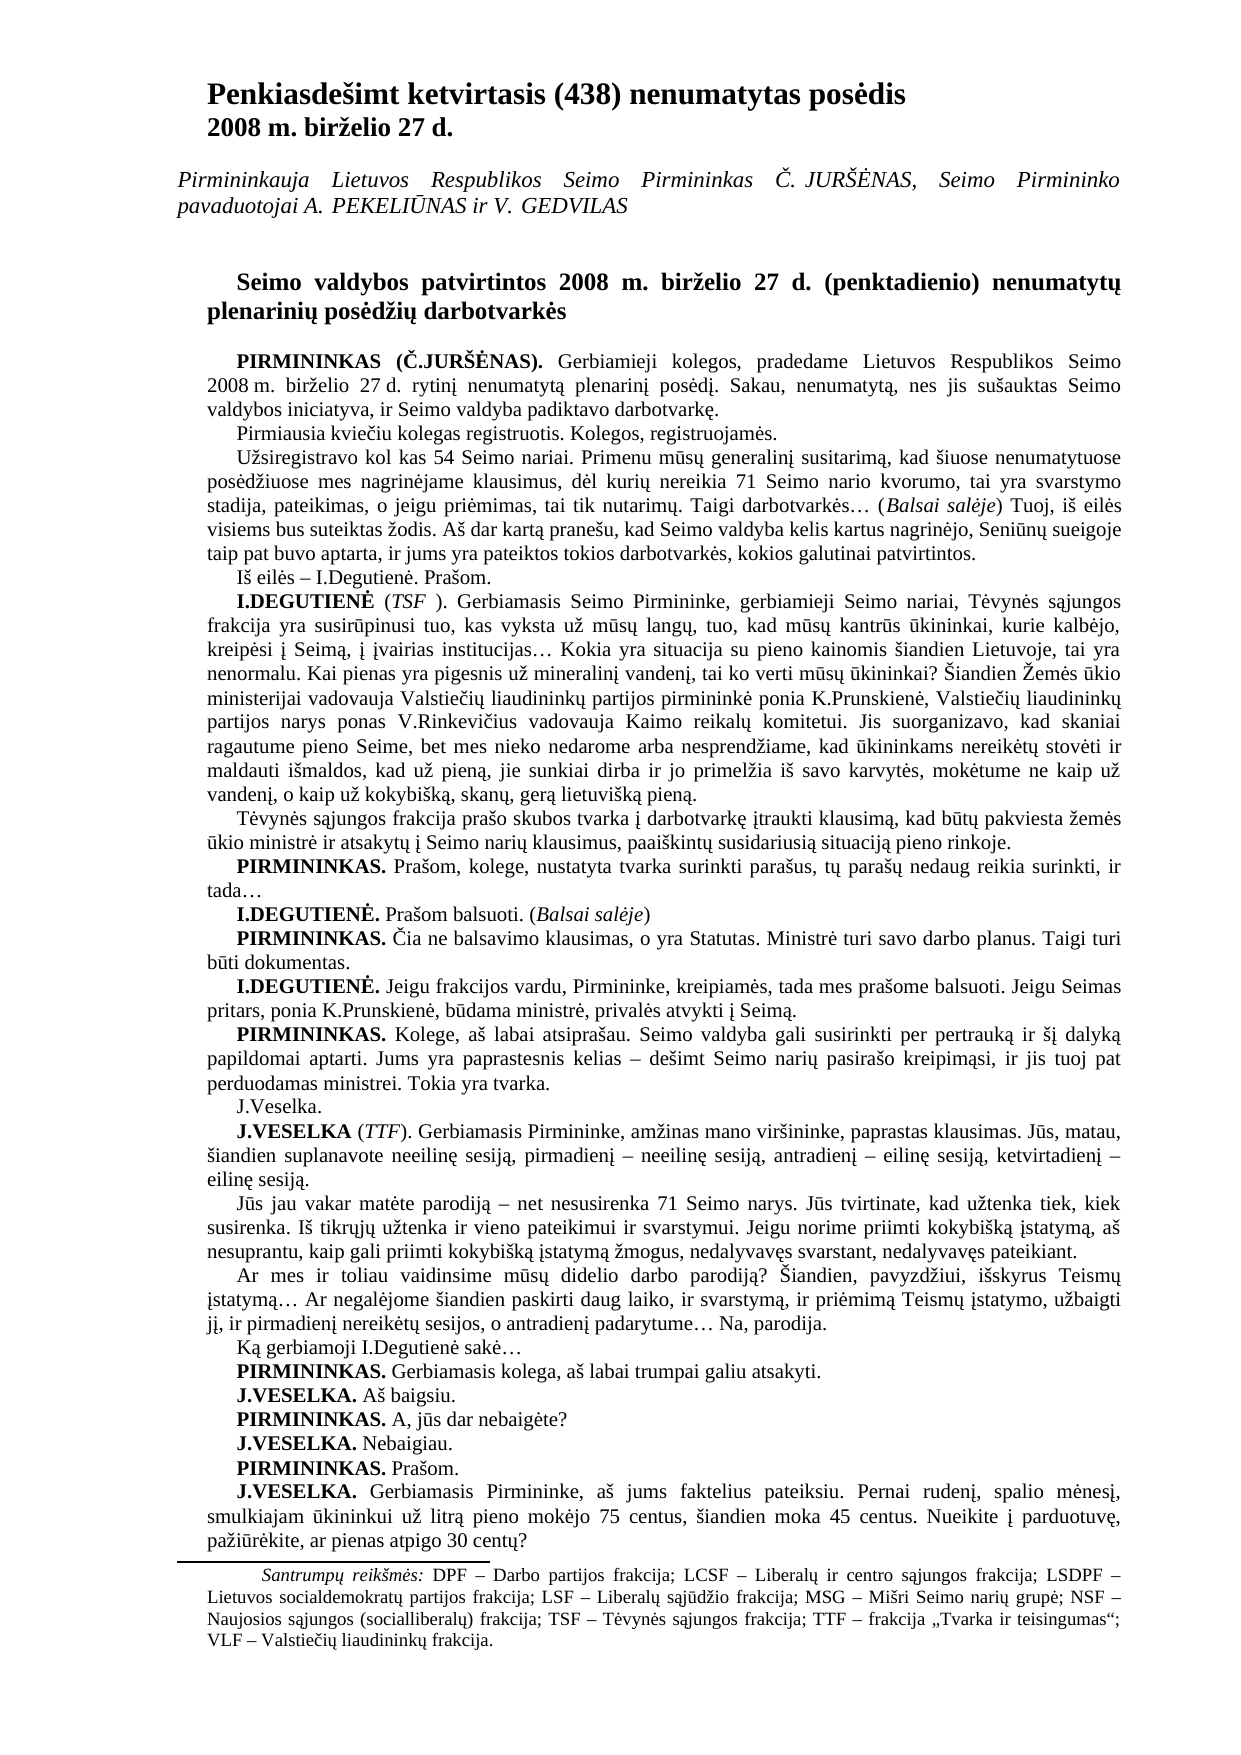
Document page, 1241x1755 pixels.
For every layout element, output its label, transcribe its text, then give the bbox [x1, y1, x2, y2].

text Tėvynės sąjungos frakcija prašo skubos tvarka į darbotvarkę įtraukti klausimą, kad būtų pakviesta žemės ūkio ministrė ir atsakytų į Seimo narių klausimus, paaiškintų susidariusią situaciją pieno rinkoje. [207, 806, 1122, 854]
text Ar mes ir toliau vaidinsime mūsų didelio darbo parodiją? Šiandien, pavyzdžiui, išskyrus Teismų įstatymą… Ar negalėjome šiandien paskirti daug laiko, ir svarstymą, ir priėmimą Teismų įstatymo, užbaigti jį, ir pirmadienį nereikėtų sesijos, o antradienį padarytume… Na, parodija. [207, 1263, 1122, 1335]
text PIRMININKAS. Kolege, aš labai atsiprašau. Seimo valdyba gali susirinkti per pertrauką ir šį dalyką papildomai aptarti. Jums yra paprastesnis kelias – dešimt Seimo narių pasirašo kreipimąsi, ir jis tuoj pat perduodamas ministrei. Tokia yra tvarka. [207, 1022, 1122, 1094]
text Užsiregistravo kol kas 54 Seimo nariai. Primenu mūsų generalinį susitarimą, kad šiuose nenumatytuose posėdžiuose mes nagrinėjame klausimus, dėl kurių nereikia 71 Seimo nario kvorumo, tai yra svarstymo stadija, pateikimas, o jeigu priėmimas, tai tik nutarimų. Taigi darbotvarkės… (Balsai salėje) Tuoj, iš eilės visiems bus suteiktas žodis. Aš dar kartą pranešu, kad Seimo valdyba kelis kartus nagrinėjo, Seniūnų sueigoje taip pat buvo aptarta, ir jums yra pateiktos tokios darbotvarkės, kokios galutinai patvirtintos. [207, 445, 1122, 565]
text Iš eilės – I.Degutienė. Prašom. [207, 565, 1122, 589]
text PIRMININKAS (Č.JURŠĖNAS). Gerbiamieji kolegos, pradedame Lietuvos Respublikos Seimo 2008 m. birželio 27 d. rytinį nenumatytą plenarinį posėdį. Sakau, nenumatytą, nes jis sušauktas Seimo valdybos iniciatyva, ir Seimo valdyba padiktavo darbotvarkę. [207, 348, 1122, 421]
text Pirmiausia kviečiu kolegas registruotis. Kolegos, registruojamės. [207, 421, 1122, 445]
text PIRMININKAS. Prašom, kolege, nustatyta tvarka surinkti parašus, tų parašų nedaug reikia surinkti, ir tada… [207, 854, 1122, 902]
text J.Veselka. [207, 1094, 1122, 1118]
text J.VESELKA. Gerbiamasis Pirmininke, aš jums faktelius pateiksiu. Pernai rudenį, spalio mėnesį, smulkiajam ūkininkui už litrą pieno mokėjo 75 centus, šiandien moka 45 centus. Nueikite į parduotuvę, pažiūrėkite, ar pienas atpigo 30 centų? [207, 1479, 1122, 1552]
text PIRMININKAS. Prašom. [207, 1455, 1122, 1479]
text J.VESELKA. Aš baigsiu. [207, 1383, 1122, 1407]
text Jūs jau vakar matėte parodiją – net nesusirenka 71 Seimo narys. Jūs tvirtinate, kad užtenka tiek, kiek susirenka. Iš tikrųjų užtenka ir vieno pateikimui ir svarstymui. Jeigu norime priimti kokybišką įstatymą, aš nesuprantu, kaip gali priimti kokybišką įstatymą žmogus, nedalyvavęs svarstant, nedalyvavęs pateikiant. [207, 1191, 1122, 1263]
text I.DEGUTIENĖ (TSF). Gerbiamasis Seimo Pirmininke, gerbiamieji Seimo nariai, Tėvynės sąjungos frakcija yra susirūpinusi tuo, kas vyksta už mūsų langų, tuo, kad mūsų kantrūs ūkininkai, kurie kalbėjo, kreipėsi į Seimą, į įvairias institucijas… Kokia yra situacija su pieno kainomis šiandien Lietuvoje, tai yra nenormalu. Kai pienas yra pigesnis už mineralinį vandenį, tai ko verti mūsų ūkininkai? Šiandien Žemės ūkio ministerijai vadovauja Valstiečių liaudininkų partijos pirmininkė ponia K.Prunskienė, Valstiečių liaudininkų partijos narys ponas V.Rinkevičius vadovauja Kaimo reikalų komitetui. Jis suorganizavo, kad skaniai ragautume pieno Seime, bet mes nieko nedarome arba nesprendžiame, kad ūkininkams nereikėtų stovėti ir maldauti išmaldos, kad už pieną, jie sunkiai dirba ir jo primelžia iš savo karvytės, mokėtume ne kaip už vandenį, o kaip už kokybišką, skanų, gerą lietuvišką pieną. [207, 589, 1122, 806]
text Santrumpų reikšmės: DPF – Darbo partijos frakcija; LCSF – Liberalų ir centro sąjungos frakcija; LSDPF – Lietuvos socialdemokratų partijos frakcija; LSF – Liberalų sąjūdžio frakcija; MSG – Mišri Seimo narių grupė; NSF – Naujosios sąjungos (socialliberalų) frakcija; TSF – Tėvynės sąjungos frakcija; TTF – frakcija „Tvarka ir teisingumas“; VLF – Valstiečių liaudininkų frakcija. [207, 1562, 1122, 1651]
text Ką gerbiamoji I.Degutienė sakė… [207, 1335, 1122, 1359]
text Pirmininkauja Lietuvos Respublikos Seimo Pirmininkas Č. JURŠĖNAS, Seimo Pirmininko pavaduotojai A. PEKELIŪNAS ir V. GEDVILAS [177, 166, 1122, 219]
text J.VESELKA (TTF). Gerbiamasis Pirmininke, amžinas mano viršininke, paprastas klausimas. Jūs, matau, šiandien suplanavote neeilinę sesiją, pirmadienį – neeilinę sesiją, antradienį – eilinę sesiją, ketvirtadienį – eilinę sesiją. [207, 1118, 1122, 1191]
text PIRMININKAS. Čia ne balsavimo klausimas, o yra Statutas. Ministrė turi savo darbo planus. Taigi turi būti dokumentas. [207, 926, 1122, 974]
text I.DEGUTIENĖ. Jeigu frakcijos vardu, Pirmininke, kreipiamės, tada mes prašome balsuoti. Jeigu Seimas pritars, ponia K.Prunskienė, būdama ministrė, privalės atvykti į Seimą. [207, 974, 1122, 1022]
text Seimo valdybos patvirtintos 2008 m. birželio 27 d. (penktadienio) nenumatytų plenarinių posėdžių darbotvarkės [207, 267, 1122, 324]
text Penkiasdešimt ketvirtasis (438) nenumatytas posėdis 2008 m. birželio 27 d. [207, 75, 1122, 142]
text PIRMININKAS. Gerbiamasis kolega, aš labai trumpai galiu atsakyti. [207, 1359, 1122, 1383]
text I.DEGUTIENĖ. Prašom balsuoti. (Balsai salėje) [207, 902, 1122, 926]
text J.VESELKA. Nebaigiau. [207, 1431, 1122, 1455]
text PIRMININKAS. A, jūs dar nebaigėte? [207, 1407, 1122, 1431]
